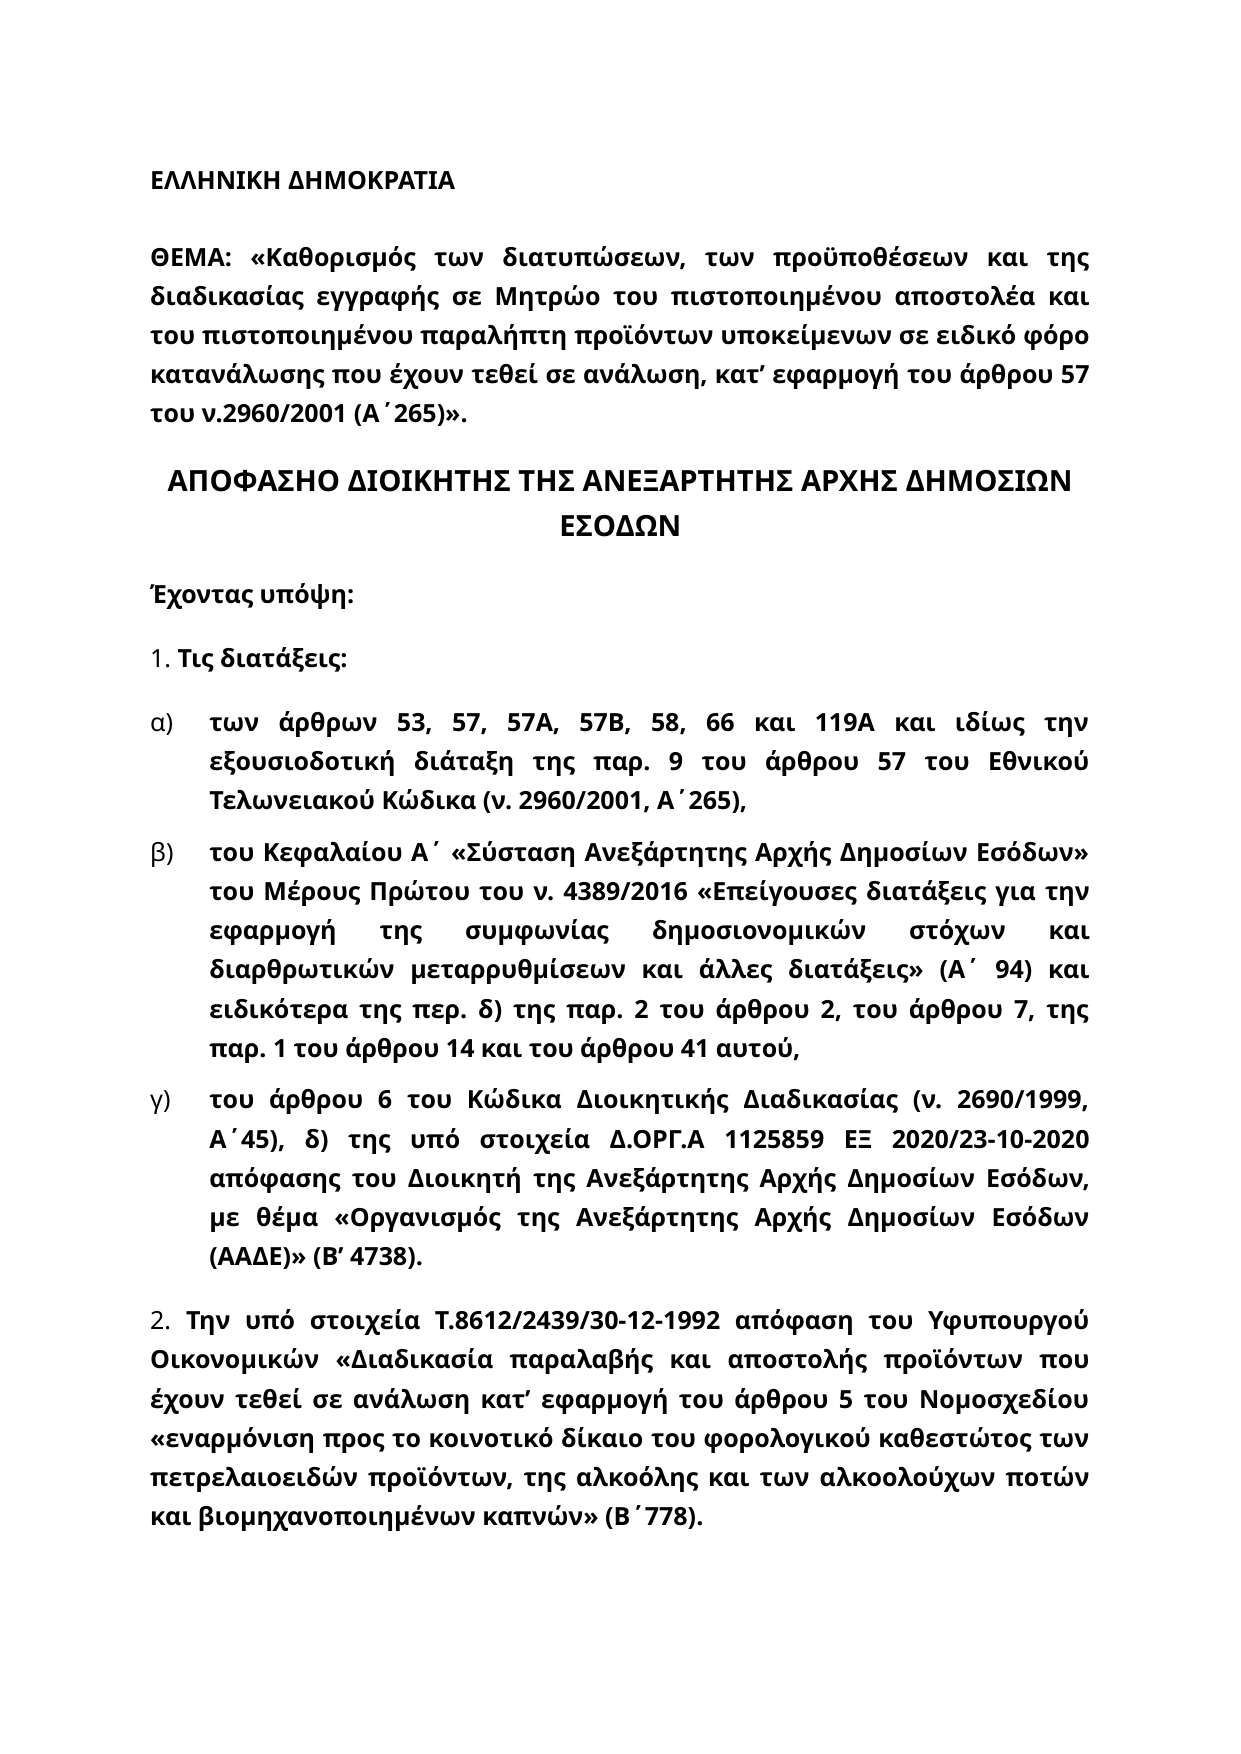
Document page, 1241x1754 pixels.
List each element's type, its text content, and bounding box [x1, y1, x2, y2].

text ΘΕΜΑ: «Καθορισμός των διατυπώσεων, των προϋποθέσεων και της διαδικασίας εγγραφής σε Μητρώο του πιστοποιημένου αποστολέα και του πιστοποιημένου παραλήπτη προϊόντων υποκείμενων σε ειδικό φόρο κατανάλωσης που έχουν τεθεί σε ανάλωση, κατ’ εφαρμογή του άρθρου 57 του ν.2960/2001 (Α΄265)». [150, 239, 1090, 430]
list γ) του άρθρου 6 του Κώδικα Διοικητικής Διαδικασίας (ν. 2690/1999, Α΄45), δ) της υπό στοιχεία Δ.ΟΡΓ.Α 1125859 ΕΞ 2020/23-10-2020 απόφασης του Διοικητή της Ανεξάρτητης Αρχής Δημοσίων Εσόδων, με θέμα «Οργανισμός της Ανεξάρτητης Αρχής Δημοσίων Εσόδων (ΑΑΔΕ)» (Β’ 4738). [150, 1082, 1090, 1273]
title ΕΛΛΗΝΙΚΗ ΔΗΜΟΚΡΑΤΙΑ [150, 162, 1090, 197]
text 1. Τις διατάξεις: [150, 640, 1090, 674]
list β) του Κεφαλαίου Α΄ «Σύσταση Ανεξάρτητης Αρχής Δημοσίων Εσόδων» του Μέρους Πρώτου του ν. 4389/2016 «Επείγουσες διατάξεις για την εφαρμογή της συμφωνίας δημοσιονομικών στόχων και διαρθρωτικών μεταρρυθμίσεων και άλλες διατάξεις» (Α΄ 94) και ειδικότερα της περ. δ) της παρ. 2 του άρθρου 2, του άρθρου 7, της παρ. 1 του άρθρου 14 και του άρθρου 41 αυτού, [150, 834, 1090, 1064]
text Έχοντας υπόψη: [150, 576, 1090, 610]
text 2. Την υπό στοιχεία T.8612/2439/30-12-1992 απόφαση του Υφυπουργού Οικονομικών «Διαδικασία παραλαβής και αποστολής προϊόντων που έχουν τεθεί σε ανάλωση κατ’ εφαρμογή του άρθρου 5 του Νομοσχεδίου «εναρμόνιση προς το κοινοτικό δίκαιο του φορολογικού καθεστώτος των πετρελαιοειδών προϊόντων, της αλκοόλης και των αλκοολούχων ποτών και βιομηχανοποιημένων καπνών» (Β΄778). [150, 1303, 1090, 1533]
text ΑΠΟΦΑΣΗΟ ΔΙΟΙΚΗΤΗΣ ΤΗΣ ΑΝΕΞΑΡΤΗΤΗΣ ΑΡΧΗΣ ΔΗΜΟΣΙΩΝ ΕΣΟΔΩΝ [150, 460, 1090, 545]
list α) των άρθρων 53, 57, 57Α, 57Β, 58, 66 και 119Α και ιδίως την εξουσιοδοτική διάταξη της παρ. 9 του άρθρου 57 του Εθνικού Τελωνειακού Κώδικα (ν. 2960/2001, Α΄265), [150, 704, 1090, 817]
